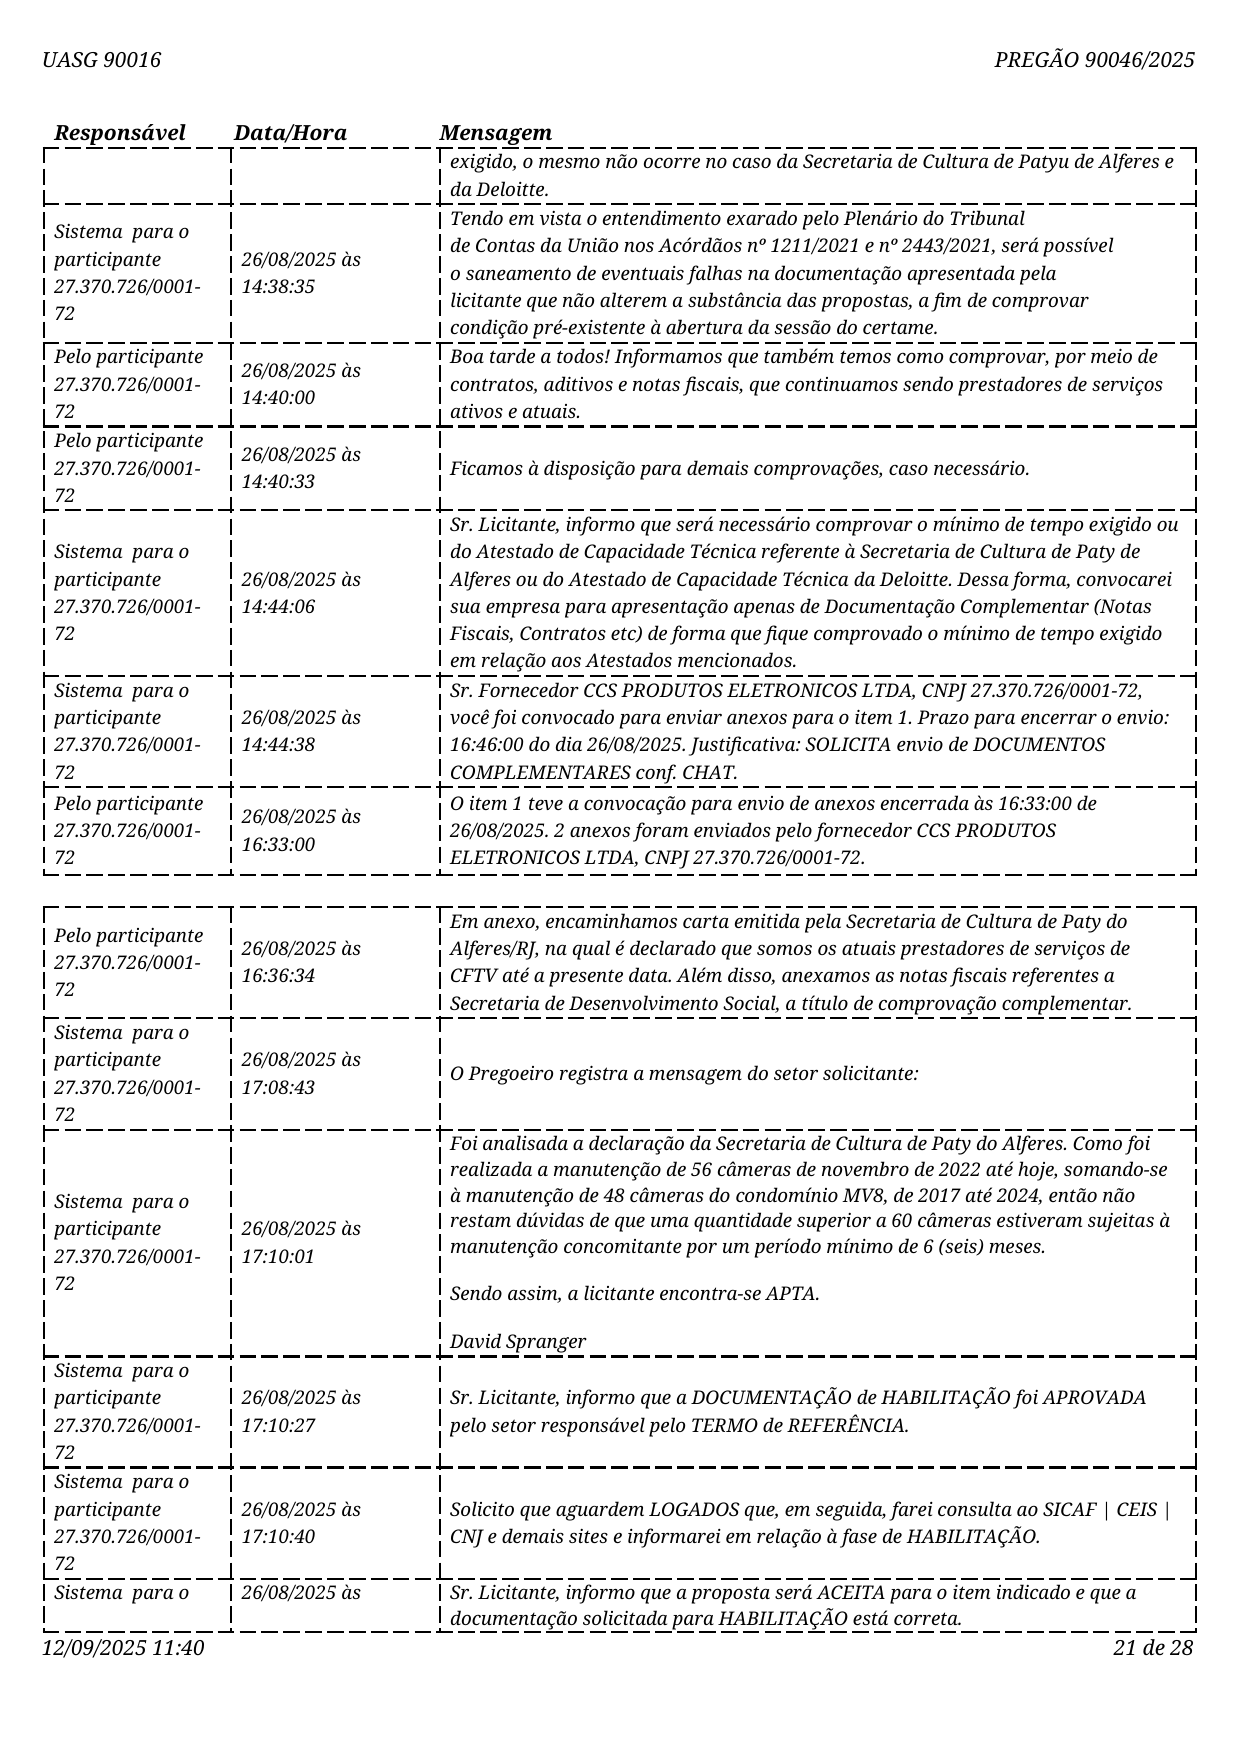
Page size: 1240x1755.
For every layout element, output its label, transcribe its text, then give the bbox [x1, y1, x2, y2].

table_cell 26/08/2025 às 17:08:43 [231, 1017, 439, 1128]
table_cell Foi analisada a declaração da Secretaria de Cultura de Paty do Alferes. Como foi realizada a manutenção de 56 câmeras de novembro de 2022 até hoje, somando-se à manutenção de 48 câmeras do condomínio MV8, de 2017 até 2024, então não restam dúvidas de que uma quantidade superior a 60 câmeras estiveram sujeitas à manutenção concomitante por um período mínimo de 6 (seis) meses. Sendo assim, a licitante encontra-se APTA. David Spranger [440, 1129, 1196, 1355]
table_cell Sistema para o [44, 1578, 231, 1631]
table_cell Ficamos à disposição para demais comprovações, caso necessário. [440, 425, 1196, 509]
table_header Em anexo, encaminhamos carta emitida pela Secretaria de Cultura de Paty do Alferes/RJ, na qual é declarado que somos os atuais prestadores de serviços de CFTV até a presente data. Além disso, anexamos as notas fiscais referentes a Secretaria de Desenvolvimento Social, a título de comprovação complementar. [440, 906, 1196, 1017]
table_cell Sistema para o participante 27.370.726/0001-72 [44, 1017, 231, 1128]
table_cell Sistema para o participante 27.370.726/0001-72 [44, 203, 231, 342]
table_cell Pelo participante 27.370.726/0001-72 [44, 786, 231, 874]
table_cell O Pregoeiro registra a mensagem do setor solicitante: [440, 1017, 1196, 1128]
table_cell 26/08/2025 às 14:44:38 [231, 675, 439, 786]
table_cell O item 1 teve a convocação para envio de anexos encerrada às 16:33:00 de 26/08/2025. 2 anexos foram enviados pelo fornecedor CCS PRODUTOS ELETRONICOS LTDA, CNPJ 27.370.726/0001-72. [440, 786, 1196, 874]
table_cell exigido, o mesmo não ocorre no caso da Secretaria de Cultura de Patyu de Alferes e da Deloitte. [440, 147, 1196, 203]
table_cell 26/08/2025 às 14:44:06 [231, 509, 439, 675]
table_cell 26/08/2025 às 16:33:00 [231, 786, 439, 874]
table_cell 26/08/2025 às 17:10:01 [231, 1129, 439, 1355]
table_cell Sistema para o participante 27.370.726/0001-72 [44, 675, 231, 786]
table_cell [44, 147, 231, 203]
table_header Pelo participante 27.370.726/0001-72 [44, 906, 231, 1017]
table_cell 26/08/2025 às 14:40:00 [231, 342, 439, 425]
table_cell Pelo participante 27.370.726/0001-72 [44, 425, 231, 509]
table_cell 26/08/2025 às 17:10:40 [231, 1466, 439, 1578]
table_cell Sistema para o participante 27.370.726/0001-72 [44, 1355, 231, 1466]
table_cell Sr. Licitante, informo que a proposta será ACEITA para o item indicado e que a documentação solicitada para HABILITAÇÃO está correta. [440, 1578, 1196, 1631]
table_cell Sr. Fornecedor CCS PRODUTOS ELETRONICOS LTDA, CNPJ 27.370.726/0001-72, você foi convocado para enviar anexos para o item 1. Prazo para encerrar o envio: 16:46:00 do dia 26/08/2025. Justificativa: SOLICITA envio de DOCUMENTOS COMPLEMENTARES conf. CHAT. [440, 675, 1196, 786]
table_cell 26/08/2025 às 17:10:27 [231, 1355, 439, 1466]
table_cell Tendo em vista o entendimento exarado pelo Plenário do Tribunal de Contas da União nos Acórdãos nº 1211/2021 e nº 2443/2021, será possível o saneamento de eventuais falhas na documentação apresentada pela licitante que não alterem a substância das propostas, a fim de comprovar condição pré-existente à abertura da sessão do certame. [440, 203, 1196, 342]
table_cell [231, 147, 439, 203]
table_cell Pelo participante 27.370.726/0001-72 [44, 342, 231, 425]
table_cell Solicito que aguardem LOGADOS que, em seguida, farei consulta ao SICAF | CEIS | CNJ e demais sites e informarei em relação à fase de HABILITAÇÃO. [440, 1466, 1196, 1578]
table_cell Sistema para o participante 27.370.726/0001-72 [44, 509, 231, 675]
table_cell Sistema para o participante 27.370.726/0001-72 [44, 1466, 231, 1578]
table_cell 26/08/2025 às 14:38:35 [231, 203, 439, 342]
table_cell Sr. Licitante, informo que a DOCUMENTAÇÃO de HABILITAÇÃO foi APROVADA pelo setor responsável pelo TERMO de REFERÊNCIA. [440, 1355, 1196, 1466]
table_cell Sr. Licitante, informo que será necessário comprovar o mínimo de tempo exigido ou do Atestado de Capacidade Técnica referente à Secretaria de Cultura de Paty de Alferes ou do Atestado de Capacidade Técnica da Deloitte. Dessa forma, convocarei sua empresa para apresentação apenas de Documentação Complementar (Notas Fiscais, Contratos etc) de forma que fique comprovado o mínimo de tempo exigido em relação aos Atestados mencionados. [440, 509, 1196, 675]
table_header 26/08/2025 às 16:36:34 [231, 906, 439, 1017]
table_cell Sistema para o participante 27.370.726/0001-72 [44, 1129, 231, 1355]
table_cell 26/08/2025 às [231, 1578, 439, 1631]
table_cell 26/08/2025 às 14:40:33 [231, 425, 439, 509]
table_cell Boa tarde a todos! Informamos que também temos como comprovar, por meio de contratos, aditivos e notas fiscais, que continuamos sendo prestadores de serviços ativos e atuais. [440, 342, 1196, 425]
